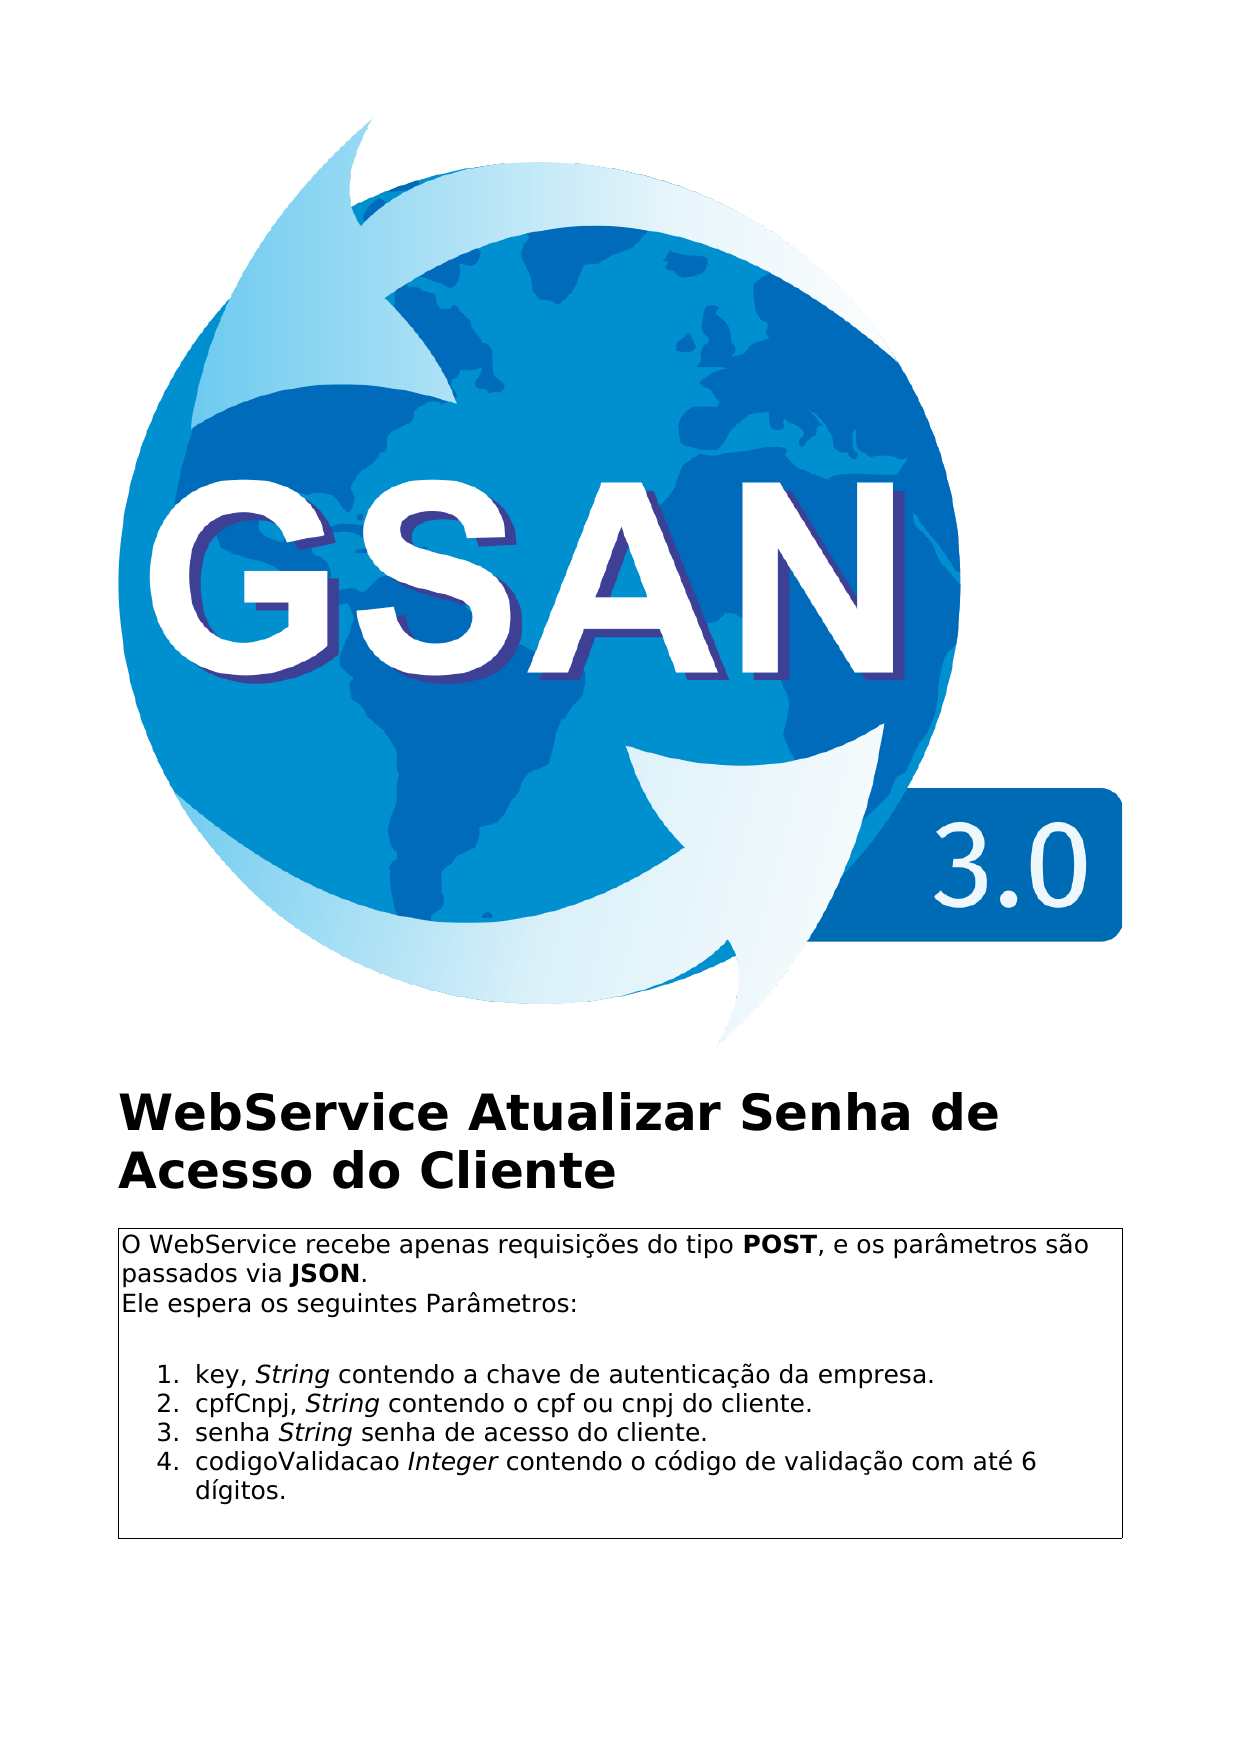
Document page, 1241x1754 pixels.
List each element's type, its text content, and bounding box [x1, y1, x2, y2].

picture [118, 118, 1123, 1047]
table_header O WebService recebe apenas requisições do tipo POST, e os parâmetros são passados via JSON. Ele espera os seguintes Parâmetros: key, String contendo a chave de autenticação da empresa. cpfCnpj, String contendo o cpf ou cnpj do cliente. senha String senha de acesso do cliente. codigoValidacao Integer contendo o código de validação com até 6 dígitos. [119, 1229, 1122, 1538]
subtitle WebService Atualizar Senha de Acesso do Cliente [118, 1084, 1122, 1200]
